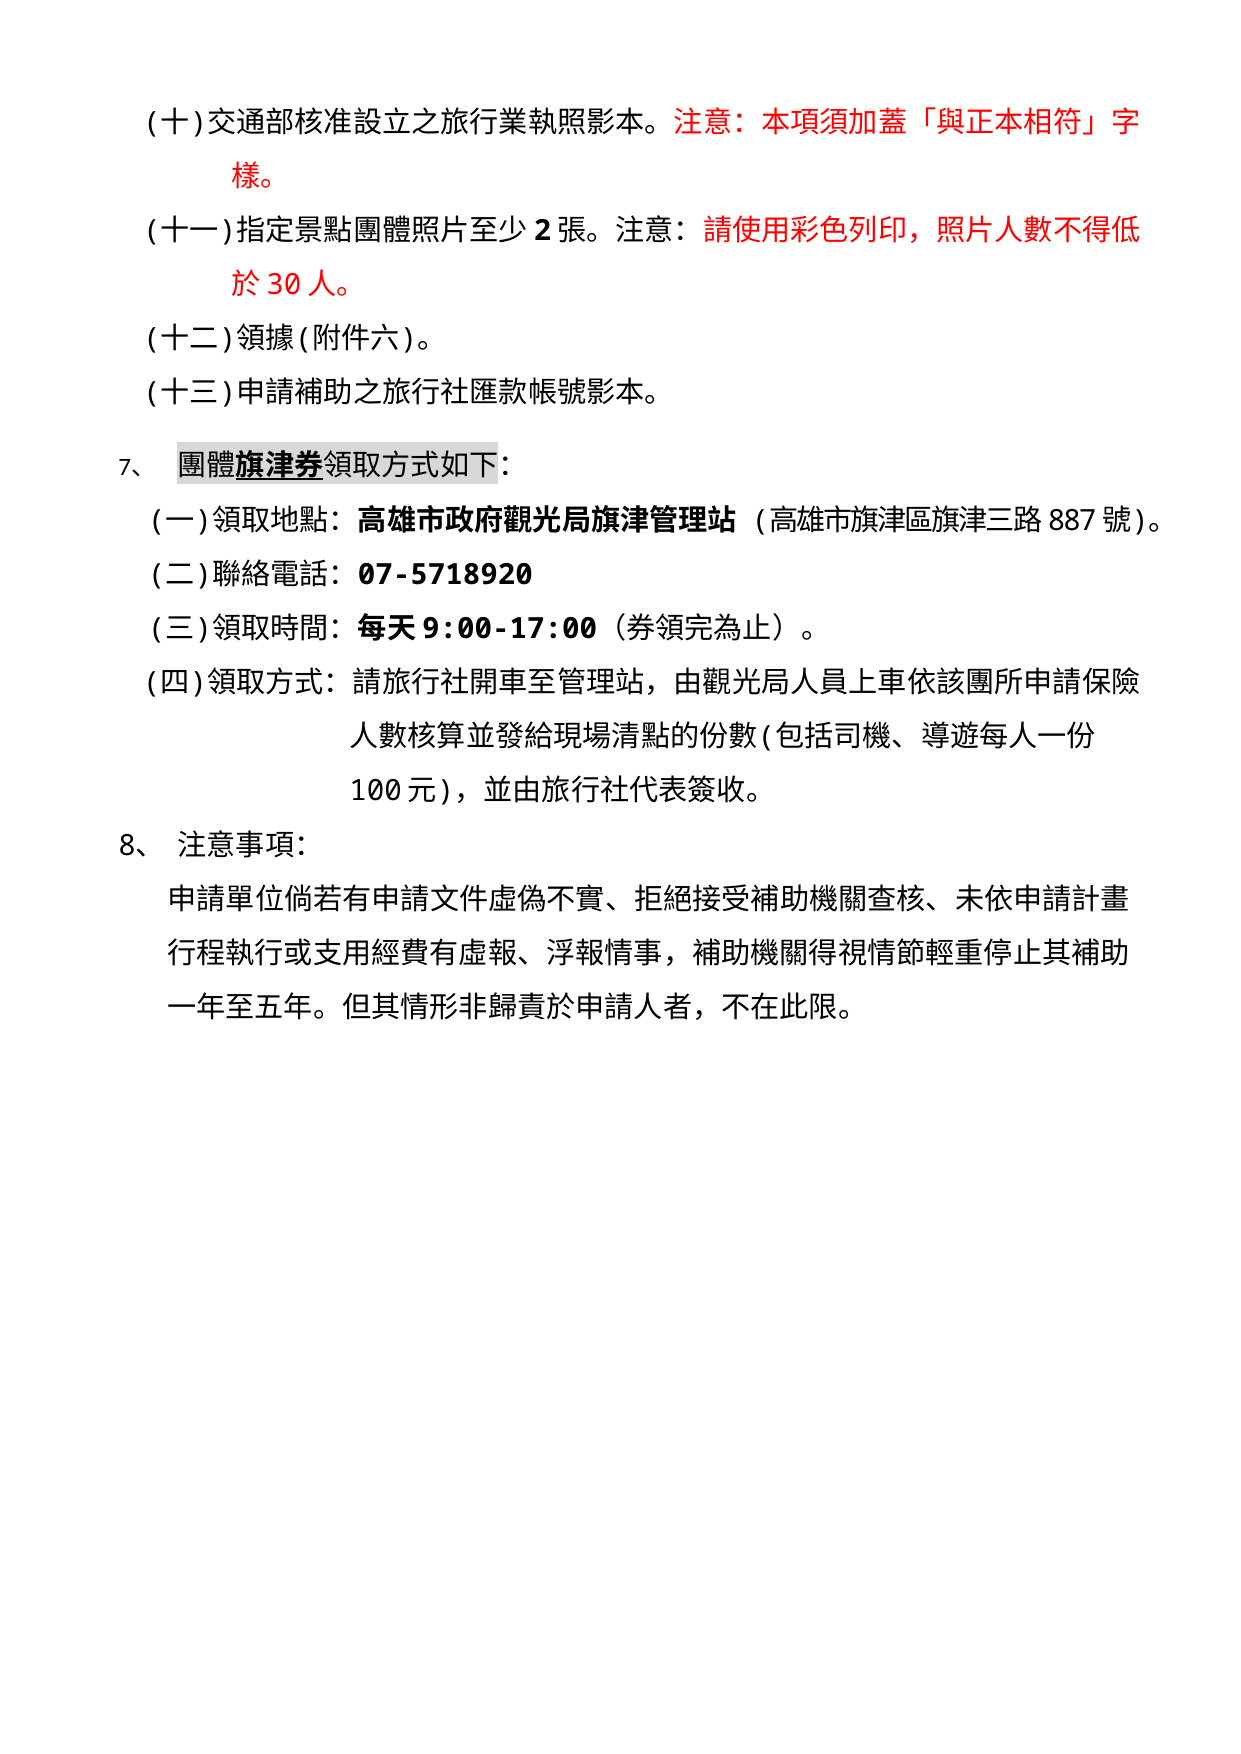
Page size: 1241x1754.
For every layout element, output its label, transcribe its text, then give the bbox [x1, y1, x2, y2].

text (二)聯絡電話：07-5718920 [118, 541, 1152, 595]
text (十)交通部核准設立之旅行業執照影本。注意：本項須加蓋「與正本相符」字樣。 [143, 89, 1152, 197]
text (十二)領據(附件六)。 [143, 305, 1152, 359]
text (一)領取地點：高雄市政府觀光局旗津管理站 (高雄市旗津區旗津三路887號)。 [118, 487, 1152, 541]
text (十一)指定景點團體照片至少2張。注意：請使用彩色列印，照片人數不得低於30人。 [143, 197, 1152, 305]
text 申請單位倘若有申請文件虛偽不實、拒絕接受補助機關查核、未依申請計畫行程執行或支用經費有虛報、浮報情事，補助機關得視情節輕重停止其補助一年至五年。但其情形非歸責於申請人者，不在此限。 [167, 866, 1152, 1028]
list 注意事項： [118, 812, 1152, 866]
text (十三)申請補助之旅行社匯款帳號影本。 [143, 359, 1152, 414]
text (三)領取時間：每天9:00-17:00（券領完為止）。 [118, 595, 1152, 649]
text (四)領取方式：請旅行社開車至管理站，由觀光局人員上車依該團所申請保險人數核算並發給現場清點的份數(包括司機、導遊每人一份100元)，並由旅行社代表簽收。 [143, 649, 1152, 812]
list 團體旗津券領取方式如下： [118, 432, 1152, 487]
